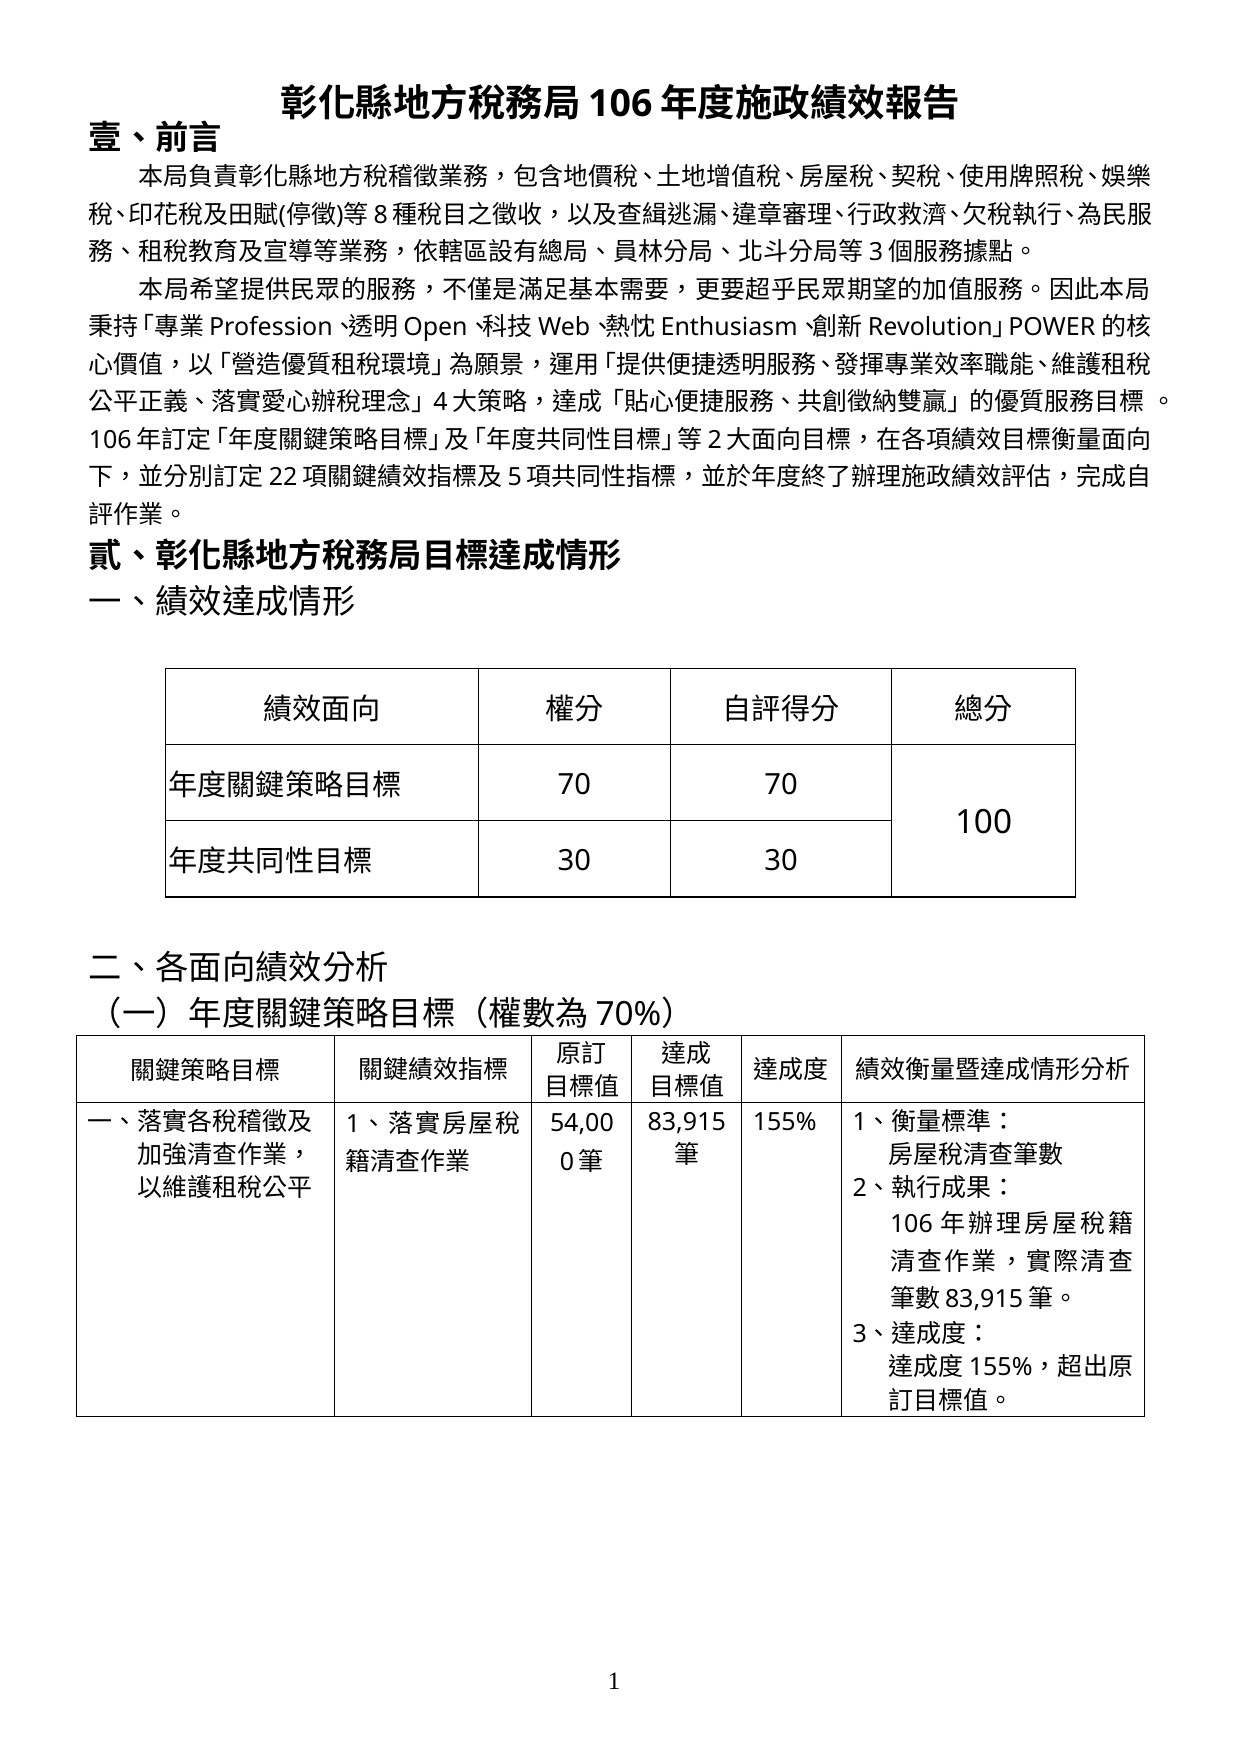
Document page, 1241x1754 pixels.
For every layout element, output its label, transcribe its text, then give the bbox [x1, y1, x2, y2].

text （一）年度關鍵策略目標（權數為70%） [89, 989, 1152, 1034]
text 壹、前言 [89, 123, 1152, 156]
table_cell 1、衡量標準： 房屋稅清查筆數 2、執行成果： 106年辦理房屋稅籍清查作業，實際清查筆數83,915筆。 3、達成度： 達成度155%，超出原訂目標值。 [842, 1103, 1144, 1416]
table_header 總分 [892, 669, 1075, 744]
table_cell 年度共同性目標 [166, 821, 478, 896]
table_cell 年度關鍵策略目標 [166, 745, 478, 820]
table_header 關鍵績效指標 [335, 1036, 531, 1102]
table_cell 83,915筆 [632, 1103, 741, 1416]
table_cell 155% [742, 1103, 841, 1416]
table_cell 54,000筆 [532, 1103, 631, 1416]
table_cell 1、落實房屋稅籍清查作業 [335, 1103, 531, 1416]
table_cell 30 [479, 821, 670, 896]
table_cell 30 [671, 821, 891, 896]
table_cell 70 [479, 745, 670, 820]
text 本局負責彰化縣地方稅稽徵業務，包含地價稅、土地增值稅、房屋稅、契稅、使用牌照稅、娛樂稅、印花稅及田賦(停徵)等8種稅目之徵收，以及查緝逃漏、違章審理、行政救濟、欠稅執行、為民服務、租稅教育及宣導等業務，依轄區設有總局、員林分局、北斗分局等3個服務據點。 [89, 156, 1152, 269]
table_header 關鍵策略目標 [77, 1036, 334, 1102]
text 二、各面向績效分析 [89, 943, 1152, 989]
table_header 自評得分 [671, 669, 891, 744]
table_header 績效衡量暨達成情形分析 [842, 1036, 1144, 1102]
text 彰化縣地方稅務局106年度施政績效報告 [89, 89, 1152, 123]
table_header 權分 [479, 669, 670, 744]
table_cell 70 [671, 745, 891, 820]
table_header 達成度 [742, 1036, 841, 1102]
table_header 原訂 目標值 [532, 1036, 631, 1102]
text 貳、彰化縣地方稅務局目標達成情形 [89, 531, 1152, 577]
table_cell 100 [892, 745, 1075, 896]
text 本局希望提供民眾的服務，不僅是滿足基本需要，更要超乎民眾期望的加值服務。因此本局秉持「專業Profession、透明Open、科技Web、熱忱Enthusiasm、創新Revolution」POWER 的核心價值，以「營造優質租稅環境」為願景，運用「提供便捷透明服務、發揮專業效率職能、維護租稅公平正義、落實愛心辦稅理念」4大策略，達成「貼心便捷服務、共創徵納雙贏」的優質服務目標。106年訂定「年度關鍵策略目標」及「年度共同性目標」等2大面向目標，在各項績效目標衡量面向下，並分別訂定22項關鍵績效指標及5項共同性指標，並於年度終了辦理施政績效評估，完成自評作業。 [89, 269, 1152, 531]
table_header 績效面向 [166, 669, 478, 744]
text 一、績效達成情形 [89, 577, 1152, 623]
table_header 達成 目標值 [632, 1036, 741, 1102]
table_cell 落實各稅稽徵及加強清查作業，以維護租稅公平 [77, 1103, 334, 1416]
